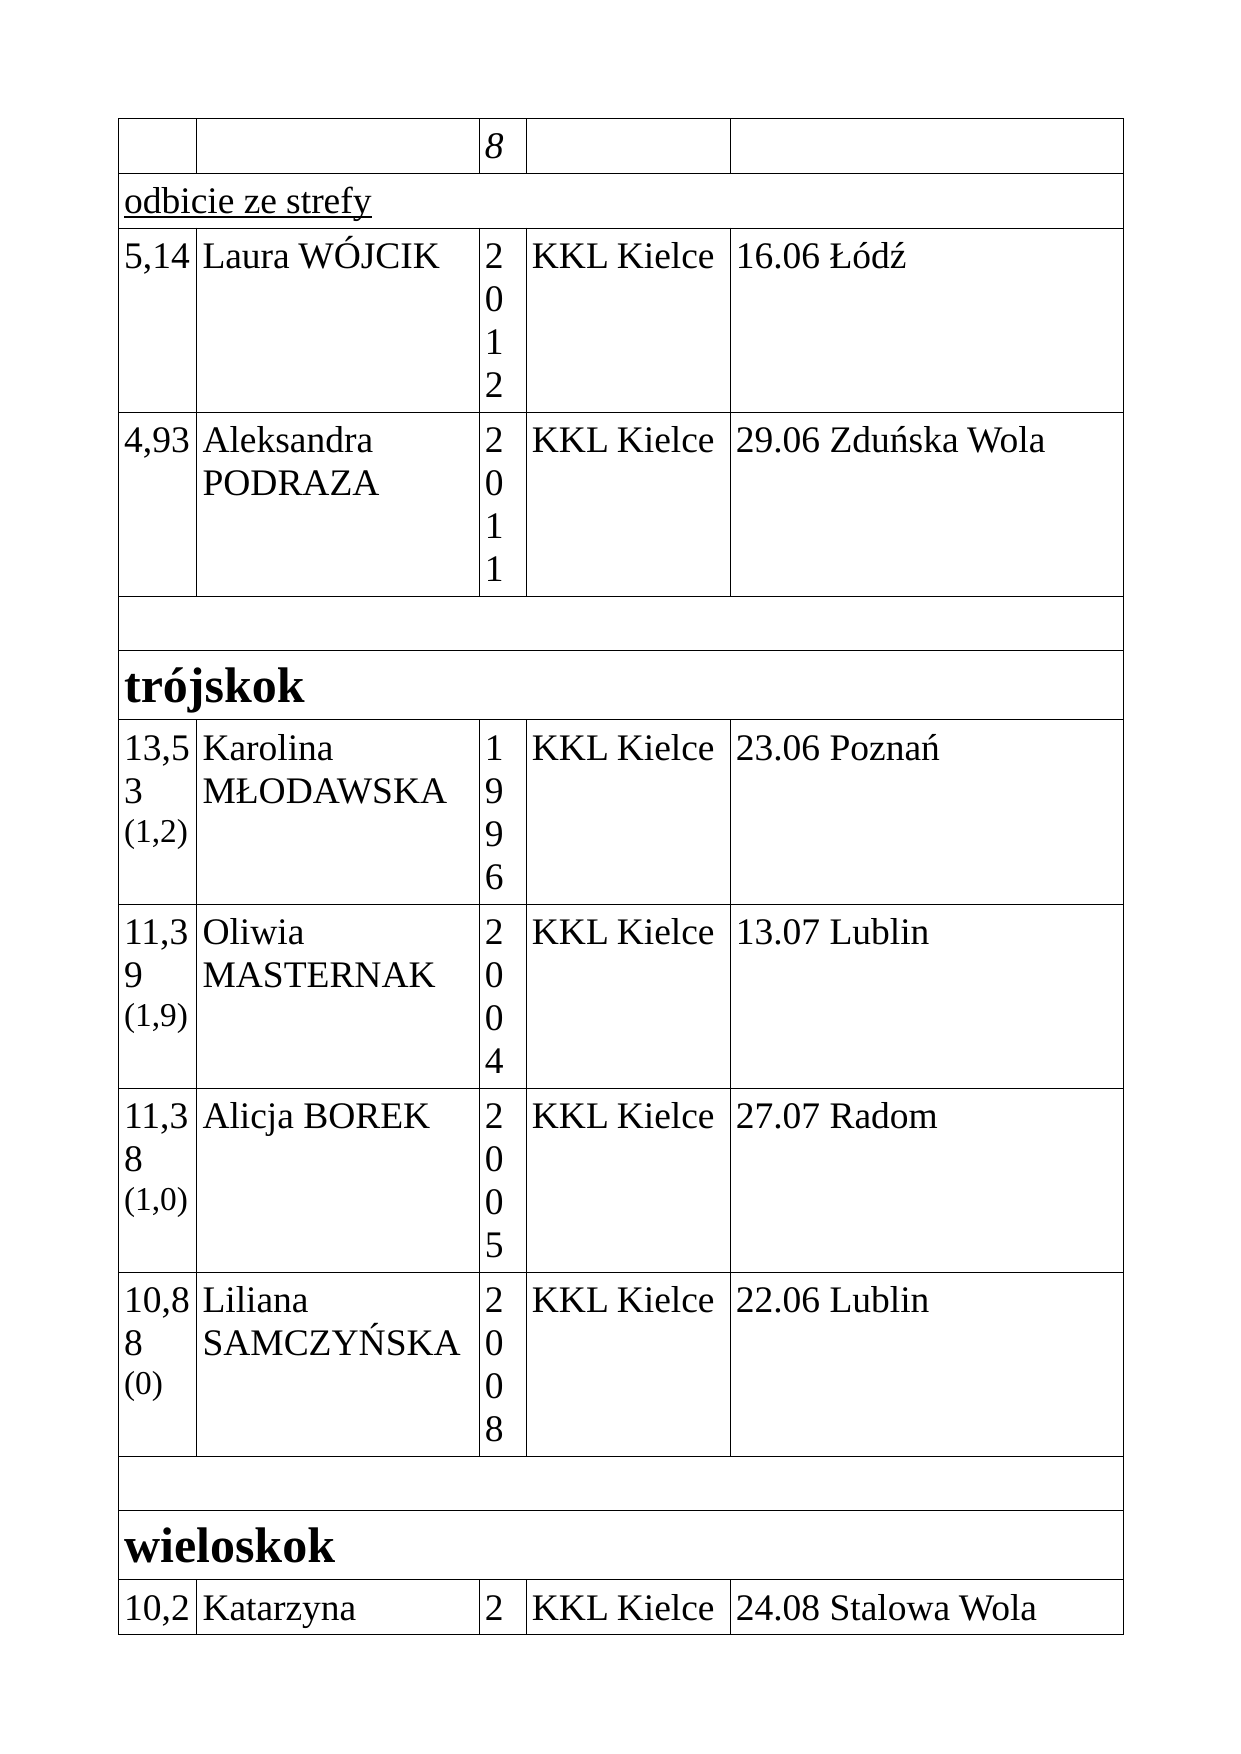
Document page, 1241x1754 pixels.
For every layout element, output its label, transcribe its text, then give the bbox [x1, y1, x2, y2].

table_cell 2005 [480, 1089, 526, 1272]
table_cell 2011 [480, 413, 526, 596]
table_cell Katarzyna [197, 1580, 479, 1634]
table_cell wieloskok [119, 1511, 1123, 1579]
table_cell 1996 [480, 720, 526, 903]
table_cell Aleksandra PODRAZA [197, 413, 479, 596]
table_cell 22.06 Lublin [731, 1273, 1123, 1456]
table_cell 2004 [480, 905, 526, 1087]
table_cell KKL Kielce [527, 1089, 730, 1272]
table_cell Alicja BOREK [197, 1089, 479, 1272]
table_cell 8 [480, 119, 526, 173]
table_cell trójskok [119, 651, 1123, 719]
table_cell 5,14 [119, 229, 196, 412]
table_cell 10,2 [119, 1580, 196, 1634]
table_cell 2012 [480, 229, 526, 412]
table_cell KKL Kielce [527, 720, 730, 903]
table_cell 10,88 (0) [119, 1273, 196, 1456]
table_cell 23.06 Poznań [731, 720, 1123, 903]
table_cell Karolina MŁODAWSKA [197, 720, 479, 903]
table_cell [119, 119, 196, 173]
table_cell 13.07 Lublin [731, 905, 1123, 1087]
table_cell KKL Kielce [527, 1580, 730, 1634]
table_cell 4,93 [119, 413, 196, 596]
table_cell 11,38 (1,0) [119, 1089, 196, 1272]
table_cell 11,39 (1,9) [119, 905, 196, 1087]
table_cell KKL Kielce [527, 905, 730, 1087]
table_cell [119, 597, 1123, 650]
table_cell 2008 [480, 1273, 526, 1456]
table_cell KKL Kielce [527, 229, 730, 412]
table_cell KKL Kielce [527, 413, 730, 596]
table_cell 27.07 Radom [731, 1089, 1123, 1272]
table_cell Liliana SAMCZYŃSKA [197, 1273, 479, 1456]
table_cell [731, 119, 1123, 173]
table_cell KKL Kielce [527, 1273, 730, 1456]
table_cell [527, 119, 730, 173]
table_cell Laura WÓJCIK [197, 229, 479, 412]
table_cell 13,53 (1,2) [119, 720, 196, 903]
table_cell 16.06 Łódź [731, 229, 1123, 412]
table_cell 2 [480, 1580, 526, 1634]
table_cell [197, 119, 479, 173]
table_cell [119, 1457, 1123, 1510]
table_cell 29.06 Zduńska Wola [731, 413, 1123, 596]
table_cell Oliwia MASTERNAK [197, 905, 479, 1087]
table_cell odbicie ze strefy [119, 174, 1123, 227]
table_cell 24.08 Stalowa Wola [731, 1580, 1123, 1634]
